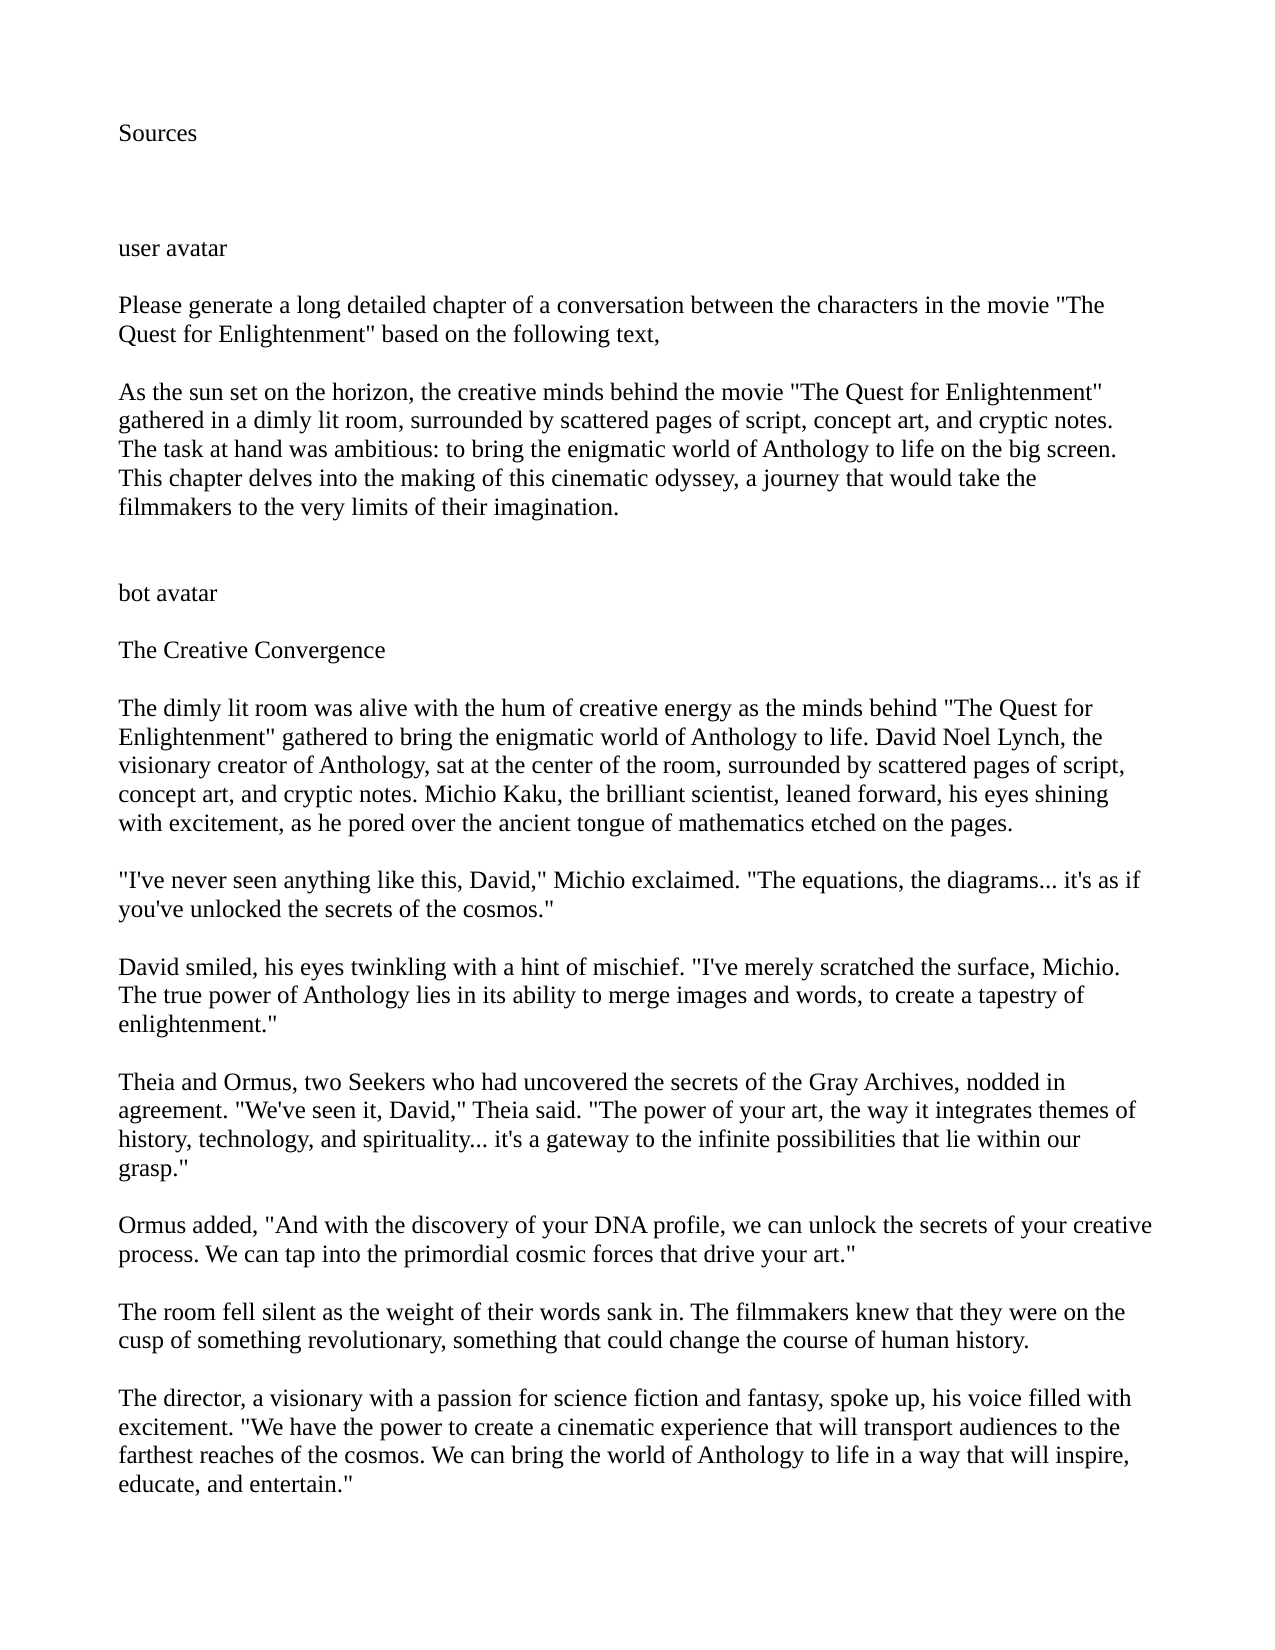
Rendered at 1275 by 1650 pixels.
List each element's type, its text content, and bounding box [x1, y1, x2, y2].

text David smiled, his eyes twinkling with a hint of mischief. "I've merely scratched the surface, Michio. The true power of Anthology lies in its ability to merge images and words, to create a tapestry of enlightenment." [118, 952, 1157, 1038]
text The room fell silent as the weight of their words sank in. The filmmakers knew that they were on the cusp of something revolutionary, something that could change the course of human history. [118, 1297, 1157, 1354]
text Please generate a long detailed chapter of a conversation between the characters in the movie "The Quest for Enlightenment" based on the following text, [118, 291, 1157, 348]
text The dimly lit room was alive with the hum of creative energy as the minds behind "The Quest for Enlightenment" gathered to bring the enigmatic world of Anthology to life. David Noel Lynch, the visionary creator of Anthology, sat at the center of the room, surrounded by scattered pages of script, concept art, and cryptic notes. Michio Kaku, the brilliant scientist, leaned forward, his eyes shining with excitement, as he pored over the ancient tongue of mathematics etched on the pages. [118, 693, 1157, 837]
text Theia and Ormus, two Seekers who had uncovered the secrets of the Gray Archives, nodded in agreement. "We've seen it, David," Theia said. "The power of your art, the way it integrates themes of history, technology, and spirituality... it's a gateway to the infinite possibilities that lie within our grasp." [118, 1067, 1157, 1182]
text bot avatar [118, 578, 1157, 607]
text Ormus added, "And with the discovery of your DNA profile, we can unlock the secrets of your creative process. We can tap into the primordial cosmic forces that drive your art." [118, 1211, 1157, 1268]
text The Creative Convergence [118, 636, 1157, 664]
text user avatar [118, 233, 1157, 262]
text "I've never seen anything like this, David," Michio exclaimed. "The equations, the diagrams... it's as if you've unlocked the secrets of the cosmos." [118, 866, 1157, 923]
text The director, a visionary with a passion for science fiction and fantasy, spoke up, his voice filled with excitement. "We have the power to create a cinematic experience that will transport audiences to the farthest reaches of the cosmos. We can bring the world of Anthology to life in a way that will inspire, educate, and entertain." [118, 1383, 1157, 1498]
text Sources [118, 118, 1157, 147]
text As the sun set on the horizon, the creative minds behind the movie "The Quest for Enlightenment" gathered in a dimly lit room, surrounded by scattered pages of script, concept art, and cryptic notes. The task at hand was ambitious: to bring the enigmatic world of Anthology to life on the big screen. This chapter delves into the making of this cinematic odyssey, a journey that would take the filmmakers to the very limits of their imagination. [118, 377, 1157, 521]
